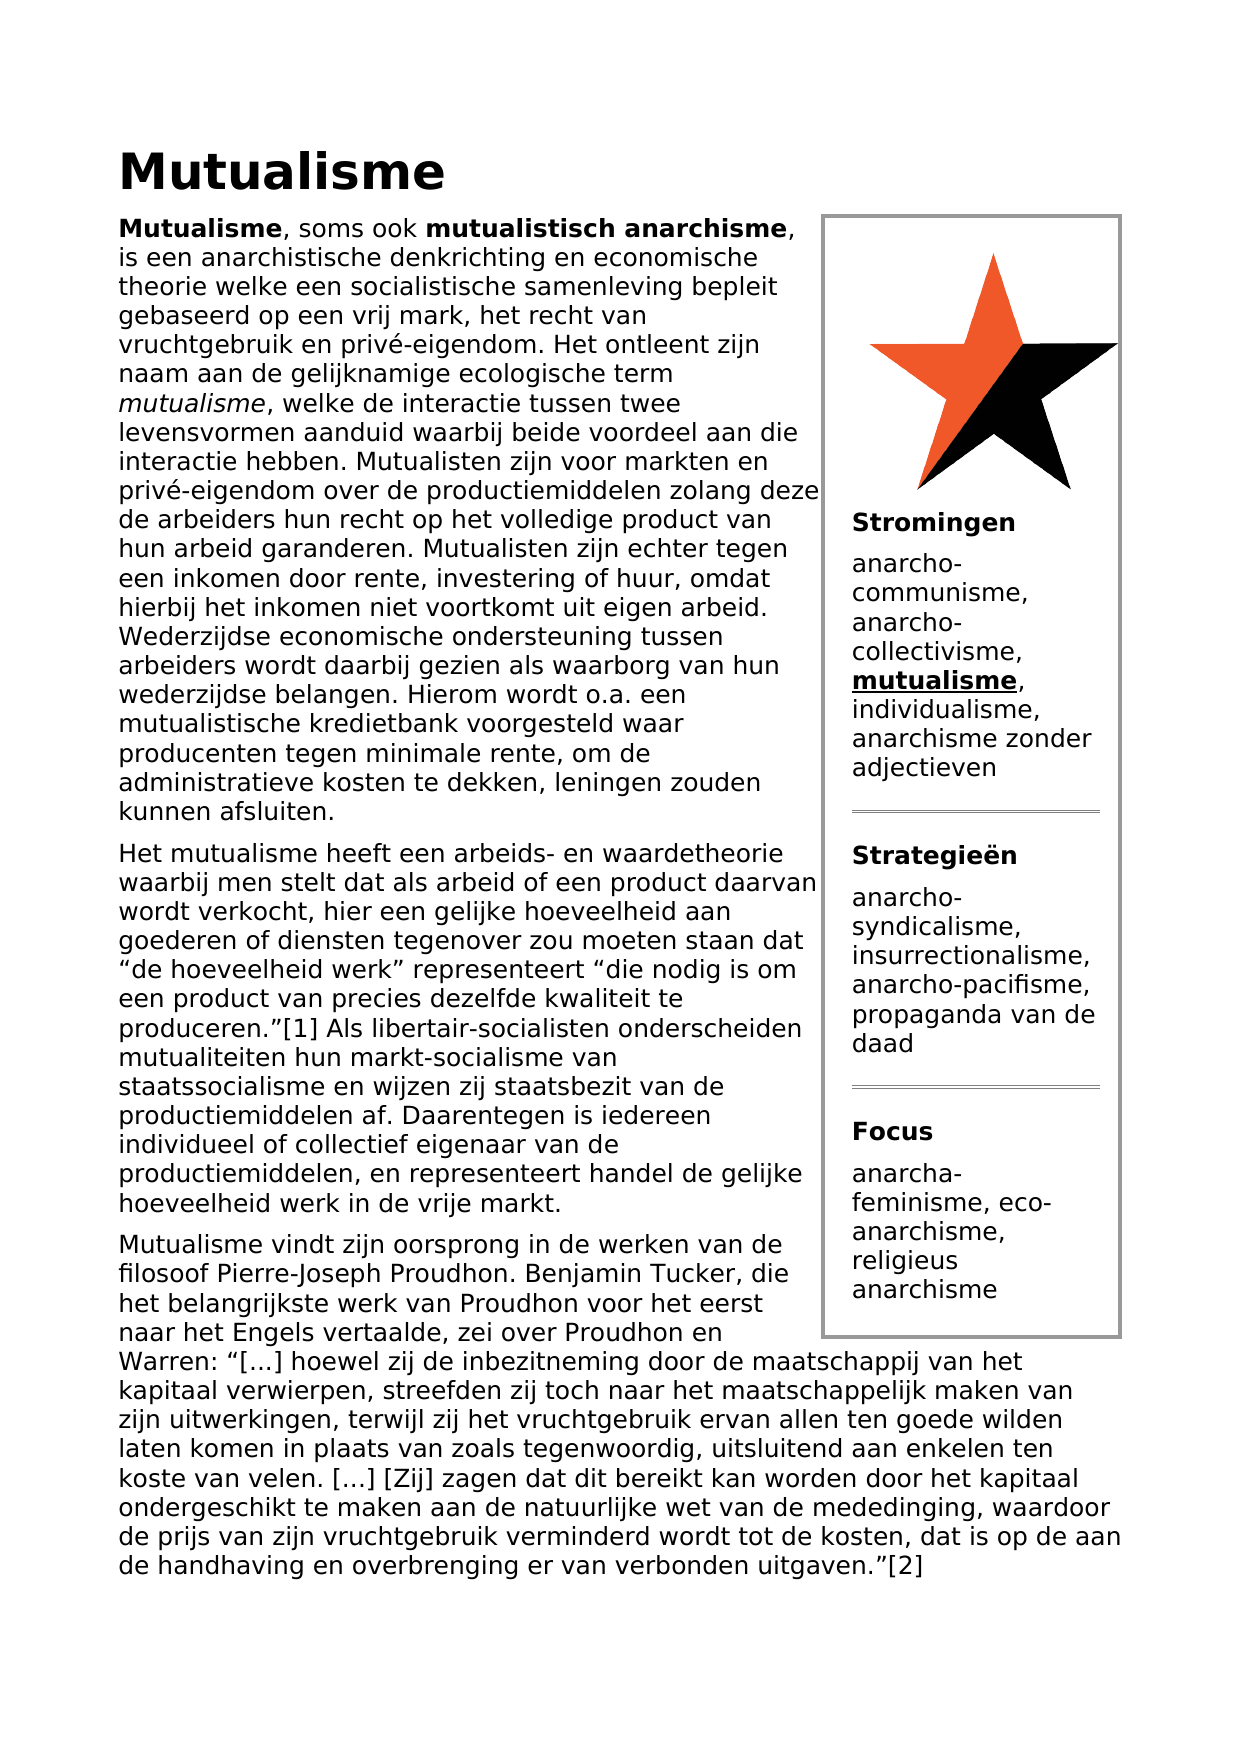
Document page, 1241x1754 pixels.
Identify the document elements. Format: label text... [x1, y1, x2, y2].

subtitle Mutualisme [118, 143, 1122, 201]
text Mutualisme, soms ook mutualistisch anarchisme, is een anarchistische denkrichting en economische theorie welke een socialistische samenleving bepleit gebaseerd op een vrij mark, het recht van vruchtgebruik en privé-eigendom. Het ontleent zijn naam aan de gelijknamige ecologische term mutualisme, welke de interactie tussen twee levensvormen aanduid waarbij beide voordeel aan die interactie hebben. Mutualisten zijn voor markten en privé-eigendom over de productiemiddelen zolang deze de arbeiders hun recht op het volledige product van hun arbeid garanderen. Mutualisten zijn echter tegen een inkomen door rente, investering of huur, omdat hierbij het inkomen niet voortkomt uit eigen arbeid. Wederzijdse economische ondersteuning tussen arbeiders wordt daarbij gezien als waarborg van hun wederzijdse belangen. Hierom wordt o.a. een mutualistische kredietbank voorgesteld waar producenten tegen minimale rente, om de administratieve kosten te dekken, leningen zouden kunnen afsluiten. [118, 214, 821, 826]
picture [869, 253, 1118, 490]
table_header Stromingen anarcho-communisme, anarcho-collectivisme, mutualisme, individualisme, anarchisme zonder adjectieven Strategieën anarcho-syndicalisme, insurrectionalisme, anarcho-pacifisme, propaganda van de daad Focus anarcha-feminisme, eco-anarchisme, religieus anarchisme [834, 218, 1118, 1335]
text Het mutualisme heeft een arbeids- en waardetheorie waarbij men stelt dat als arbeid of een product daarvan wordt verkocht, hier een gelijke hoeveelheid aan goederen of diensten tegenover zou moeten staan dat “de hoeveelheid werk” representeert “die nodig is om een product van precies dezelfde kwaliteit te produceren.”[1] Als libertair-socialisten onderscheiden mutualiteiten hun markt-socialisme van staatssocialisme en wijzen zij staatsbezit van de productiemiddelen af. Daarentegen is iedereen individueel of collectief eigenaar van de productiemiddelen, en representeert handel de gelijke hoeveelheid werk in de vrije markt. [118, 839, 821, 1218]
text Mutualisme vindt zijn oorsprong in de werken van de filosoof Pierre-Joseph Proudhon. Benjamin Tucker, die het belangrijkste werk van Proudhon voor het eerst naar het Engels vertaalde, zei over Proudhon en Warren: “[...] hoewel zij de inbezitneming door de maatschappij van het kapitaal verwierpen, streefden zij toch naar het maatschappelijk maken van zijn uitwerkingen, terwijl zij het vruchtgebruik ervan allen ten goede wilden laten komen in plaats van zoals tegenwoordig, uitsluitend aan enkelen ten koste van velen. [...] [Zij] zagen dat dit bereikt kan worden door het kapitaal ondergeschikt te maken aan de natuurlijke wet van de mededinging, waardoor de prijs van zijn vruchtgebruik verminderd wordt tot de kosten, dat is op de aan de handhaving en overbrenging er van verbonden uitgaven.”[2] [118, 1231, 1122, 1581]
